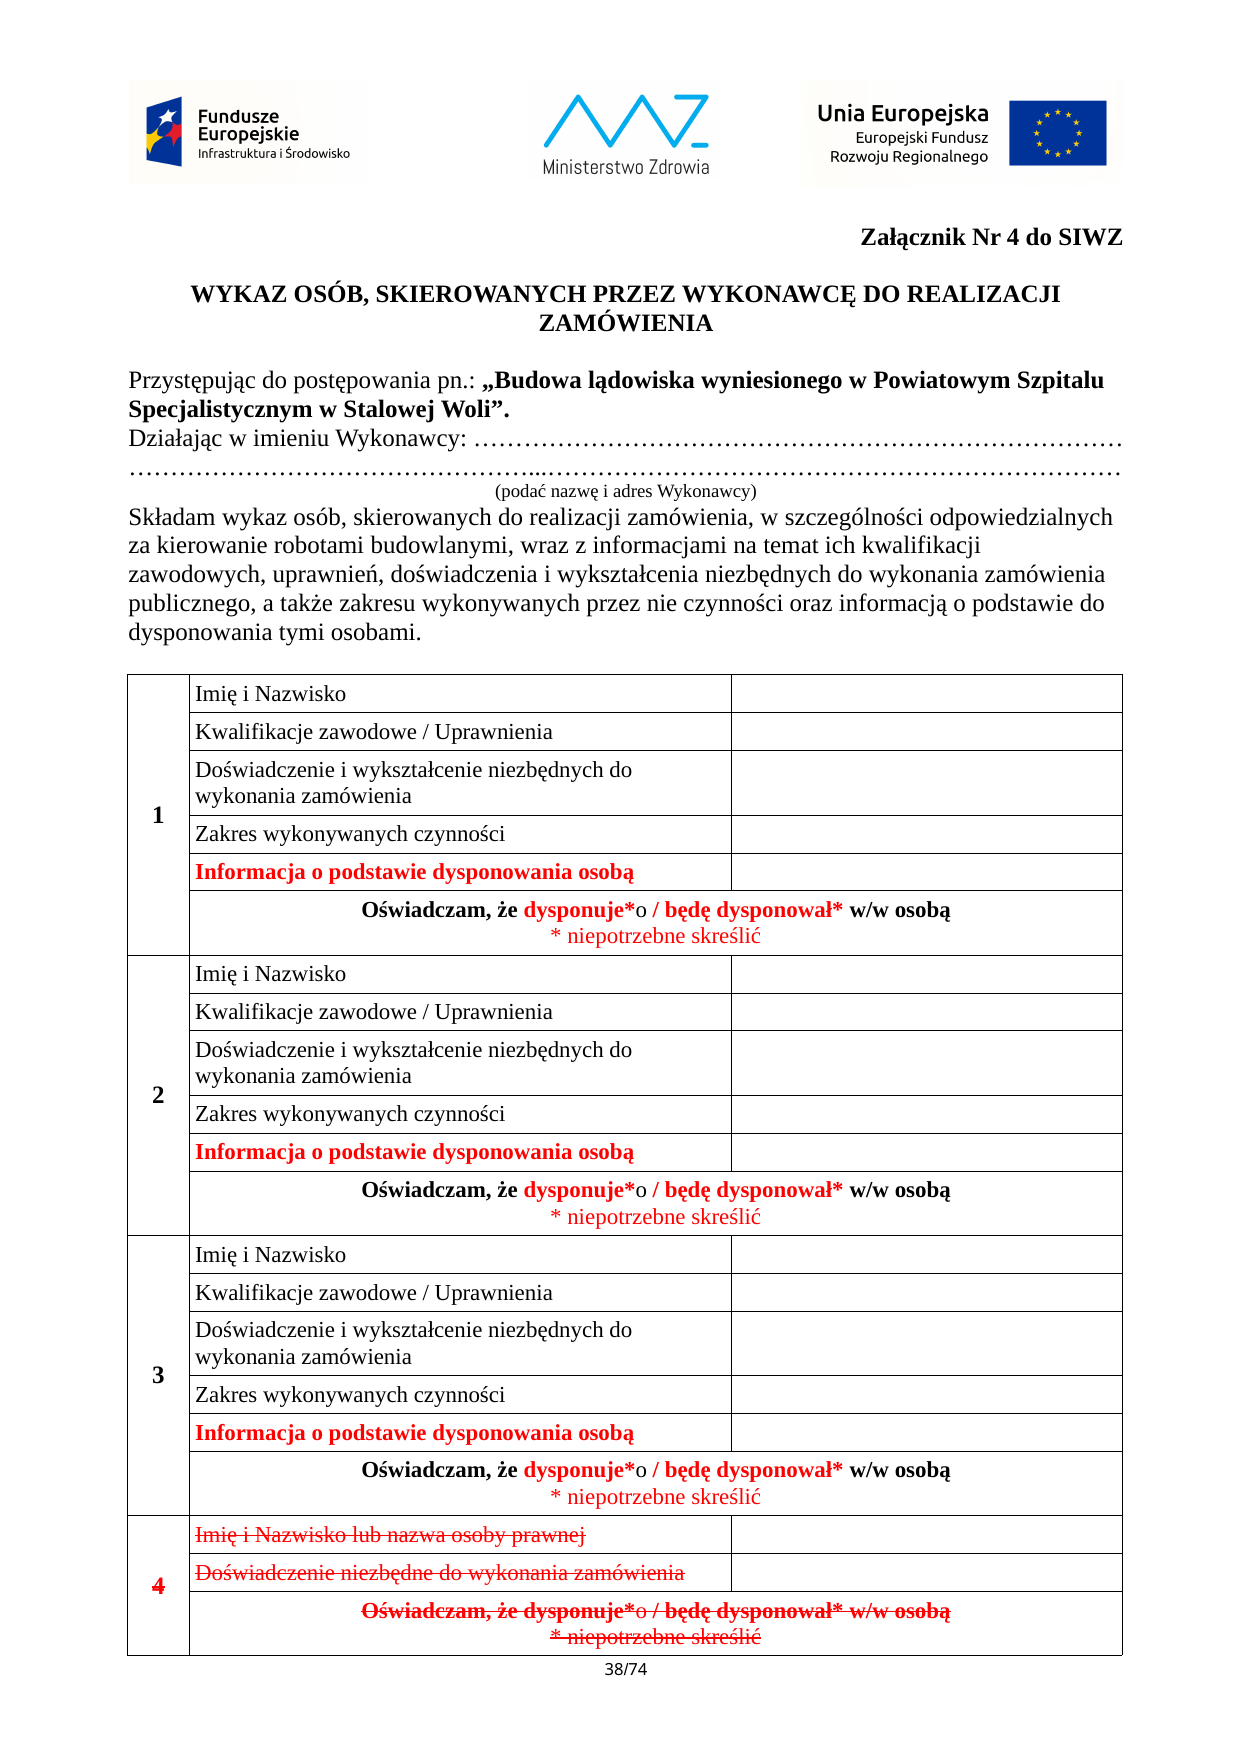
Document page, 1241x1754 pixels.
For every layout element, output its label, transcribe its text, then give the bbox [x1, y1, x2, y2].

text Działając w imieniu Wykonawcy: …………………………………………………………………… [128, 423, 1123, 452]
table_cell Kwalifikacje zawodowe / Uprawnienia [190, 994, 731, 1030]
table_cell 3 [128, 1236, 189, 1515]
text Załącznik Nr 4 do SIWZ [128, 222, 1123, 250]
table_cell Doświadczenie i wykształcenie niezbędnych do wykonania zamówienia [190, 751, 731, 814]
table_cell [732, 1376, 1122, 1413]
table_cell [732, 1274, 1122, 1311]
table_cell Oświadczam, że dysponuje*o / będę dysponował* w/w osobą * niepotrzebne skreślić [190, 1172, 1122, 1235]
table_cell [732, 956, 1122, 992]
table_cell Zakres wykonywanych czynności [190, 816, 731, 852]
table_cell Kwalifikacje zawodowe / Uprawnienia [190, 713, 731, 750]
table_cell 2 [128, 956, 189, 1235]
table_cell Oświadczam, że dysponuje*o / będę dysponował* w/w osobą * niepotrzebne skreślić [190, 1592, 1122, 1655]
table_cell Zakres wykonywanych czynności [190, 1376, 731, 1413]
table_cell [732, 1134, 1122, 1171]
table_cell Imię i Nazwisko [190, 1236, 731, 1273]
table_cell Doświadczenie niezbędne do wykonania zamówienia [190, 1554, 731, 1591]
table_cell [732, 994, 1122, 1030]
table_cell [732, 751, 1122, 814]
text (podać nazwę i adres Wykonawcy) [128, 480, 1123, 502]
table_cell Informacja o podstawie dysponowania osobą [190, 854, 731, 890]
picture [529, 79, 723, 180]
table_cell Informacja o podstawie dysponowania osobą [190, 1134, 731, 1171]
table_cell [732, 1312, 1122, 1375]
table_cell [732, 1096, 1122, 1133]
table_cell [732, 1236, 1122, 1273]
text …………………………………………...…………………………………………………………… [128, 452, 1123, 480]
table_cell Imię i Nazwisko lub nazwa osoby prawnej [190, 1516, 731, 1553]
table_header [732, 675, 1122, 712]
text Składam wykaz osób, skierowanych do realizacji zamówienia, w szczególności odpowiedzialnych za kierowanie robotami budowlanymi, wraz z informacjami na temat ich kwalifikacji zawodowych, uprawnień, doświadczenia i wykształcenia niezbędnych do wykonania zamówienia publicznego, a także zakresu wykonywanych przez nie czynności oraz informacją o podstawie do dysponowania tymi osobami. [128, 502, 1123, 646]
table_cell [732, 1516, 1122, 1553]
table_cell [732, 816, 1122, 852]
table_cell Zakres wykonywanych czynności [190, 1096, 731, 1133]
table_cell Informacja o podstawie dysponowania osobą [190, 1414, 731, 1451]
table_header Imię i Nazwisko [190, 675, 731, 712]
table_header 1 [128, 675, 189, 954]
table_cell 4 [128, 1516, 189, 1655]
table_cell Imię i Nazwisko [190, 956, 731, 992]
picture [129, 79, 367, 184]
table_cell [732, 1554, 1122, 1591]
table_cell [732, 1031, 1122, 1095]
table_cell [732, 1414, 1122, 1451]
table_cell Oświadczam, że dysponuje*o / będę dysponował* w/w osobą * niepotrzebne skreślić [190, 1452, 1122, 1515]
table_cell Doświadczenie i wykształcenie niezbędnych do wykonania zamówienia [190, 1312, 731, 1375]
table_cell Doświadczenie i wykształcenie niezbędnych do wykonania zamówienia [190, 1031, 731, 1095]
table_cell Kwalifikacje zawodowe / Uprawnienia [190, 1274, 731, 1311]
text Przystępując do postępowania pn.: „Budowa lądowiska wyniesionego w Powiatowym Szpitalu Specjalistycznym w Stalowej Woli”. [128, 365, 1123, 423]
table_cell Oświadczam, że dysponuje*o / będę dysponował* w/w osobą * niepotrzebne skreślić [190, 891, 1122, 954]
table_cell [732, 713, 1122, 750]
picture [797, 79, 1124, 187]
table_cell [732, 854, 1122, 890]
text WYKAZ OSÓB, SKIEROWANYCH PRZEZ WYKONAWCĘ DO REALIZACJI ZAMÓWIENIA [128, 279, 1123, 337]
